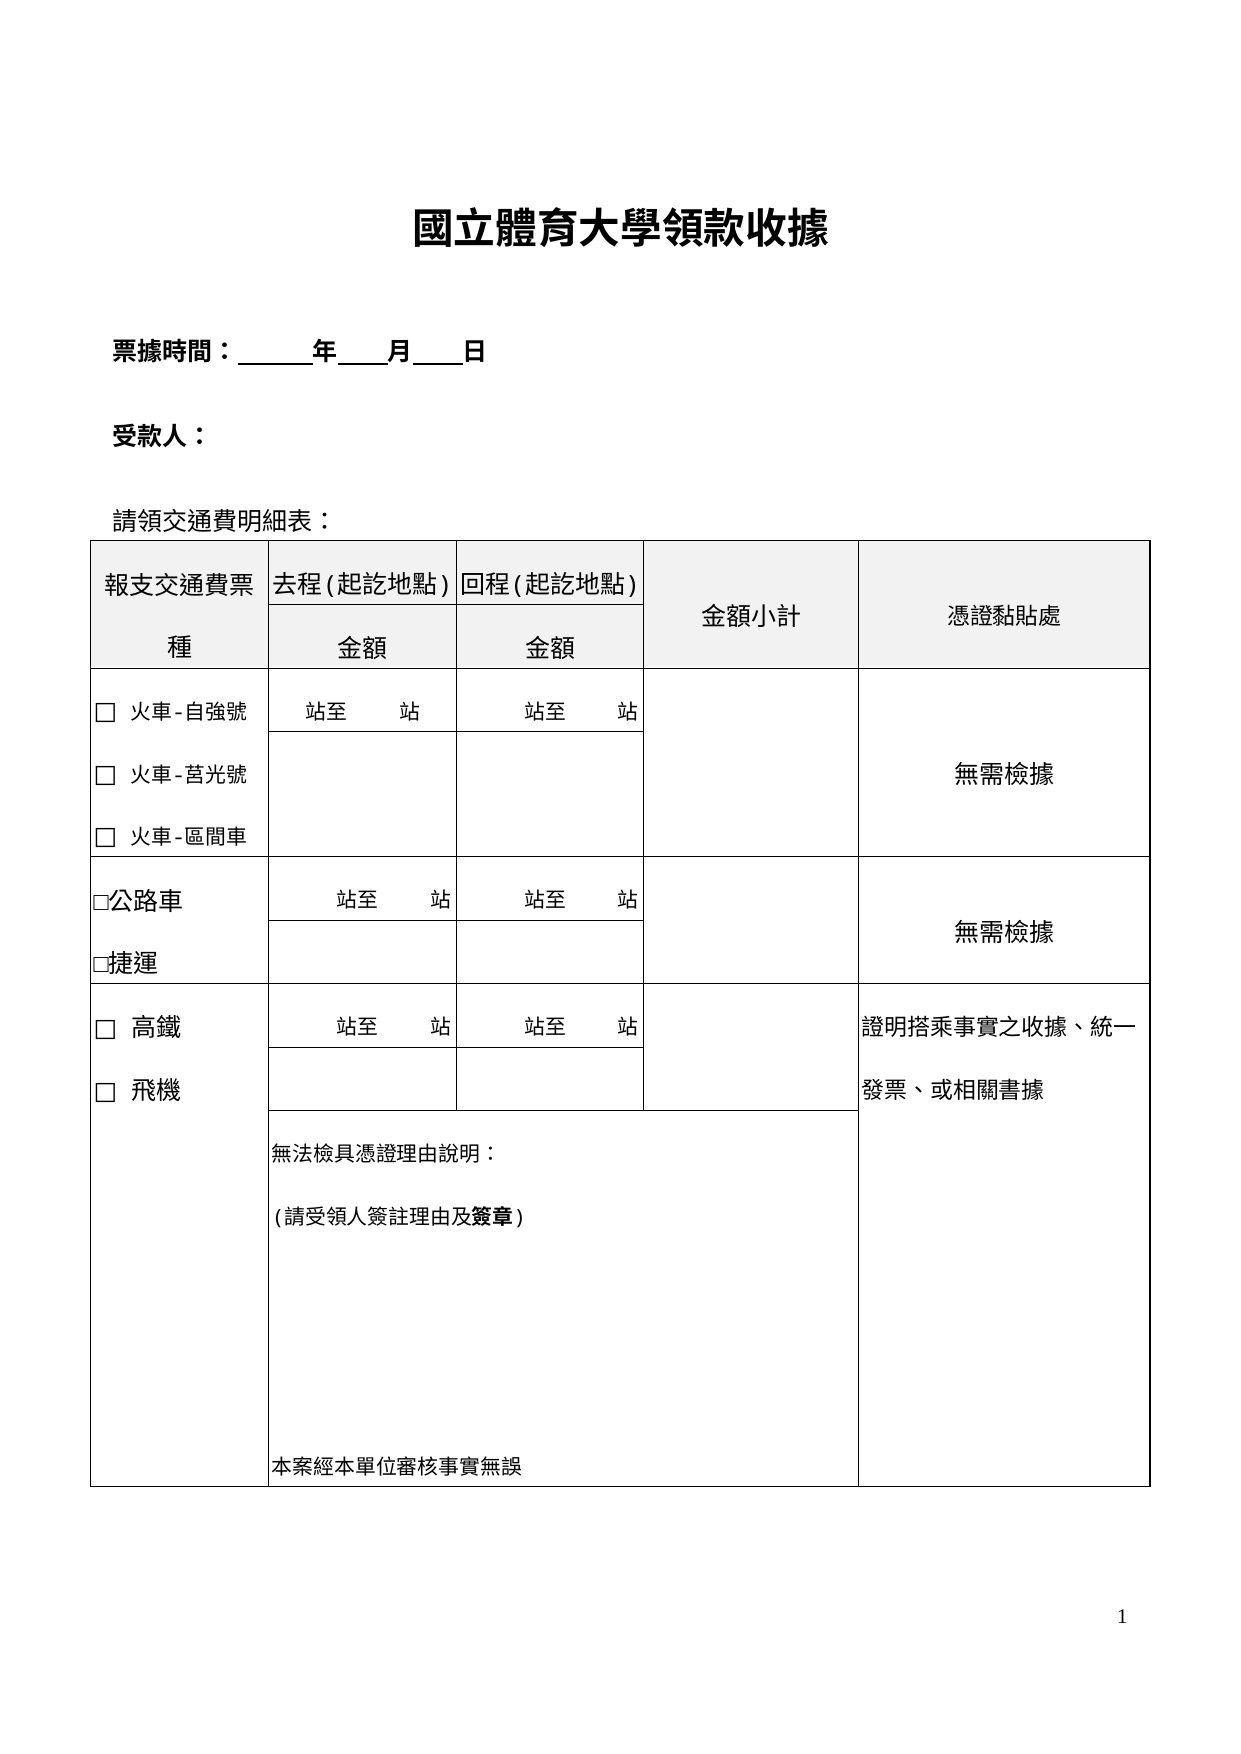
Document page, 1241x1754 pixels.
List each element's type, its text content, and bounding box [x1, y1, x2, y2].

table_cell [644, 984, 858, 1110]
table_cell [457, 732, 643, 856]
table_cell [644, 857, 858, 983]
table_cell 高鐵 飛機 [91, 984, 268, 1486]
table_cell 無法檢具憑證理由說明： (請受領人簽註理由及簽章) 本案經本單位審核事實無誤 [269, 1111, 858, 1486]
table_cell 站至 站 [269, 984, 456, 1047]
table_header 金額小計 [644, 541, 858, 667]
table_cell [269, 732, 456, 856]
table_header 憑證黏貼處 [859, 541, 1149, 667]
table_cell 金額 [269, 605, 456, 667]
text 票據時間： 年 月 日 [112, 308, 1128, 371]
text 受款人： [112, 393, 1128, 456]
table_cell 火車-自強號 火車-莒光號 火車-區間車 [91, 669, 268, 856]
table_cell 證明搭乘事實之收據、統一發票、或相關書據 [859, 984, 1149, 1486]
table_cell [269, 1048, 456, 1110]
table_header 去程(起訖地點) [269, 541, 456, 604]
table_header 報支交通費票種 [91, 541, 268, 667]
table_cell 無需檢據 [859, 669, 1149, 856]
table_cell 站至 站 [457, 984, 643, 1047]
table_header 回程(起訖地點) [457, 541, 643, 604]
table_cell [457, 921, 643, 983]
table_cell [457, 1048, 643, 1110]
table_cell 無需檢據 [859, 857, 1149, 983]
table_cell [269, 921, 456, 983]
table_cell 金額 [457, 605, 643, 667]
table_cell 站至 站 [457, 857, 643, 919]
table_cell 站至 站 [269, 669, 456, 731]
table_cell 站至 站 [457, 669, 643, 731]
table_cell □公路車 □捷運 [91, 857, 268, 983]
text 請領交通費明細表： [112, 478, 1128, 540]
text 國立體育大學領款收據 [112, 183, 1128, 246]
table_cell 站至 站 [269, 857, 456, 919]
table_cell [644, 669, 858, 856]
